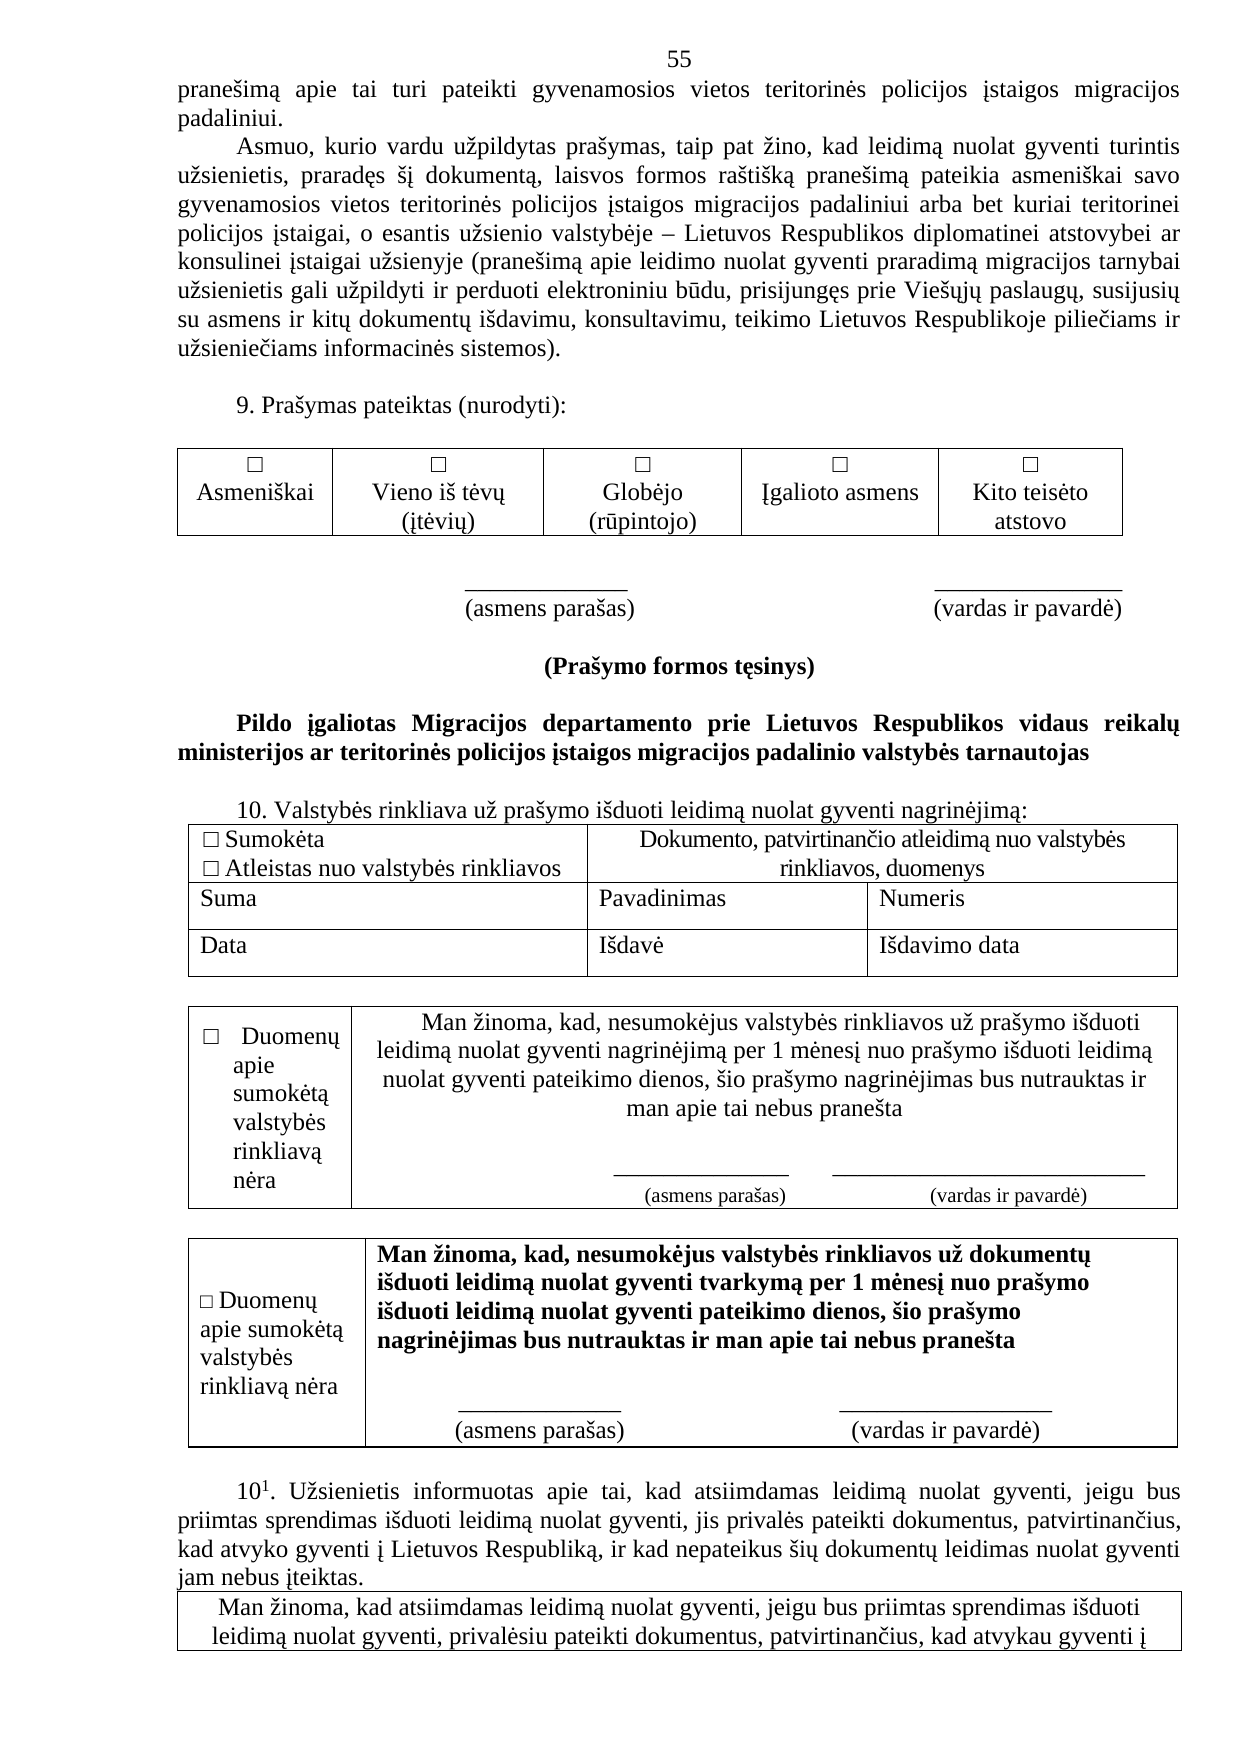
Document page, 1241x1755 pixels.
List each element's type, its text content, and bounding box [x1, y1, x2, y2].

text Asmuo, kurio vardu užpildytas prašymas, taip pat žino, kad leidimą nuolat gyventi turintis užsienietis, praradęs šį dokumentą, laisvos formos raštišką pranešimą pateikia asmeniškai savo gyvenamosios vietos teritorinės policijos įstaigos migracijos padaliniui arba bet kuriai teritorinei policijos įstaigai, o esantis užsienio valstybėje – Lietuvos Respublikos diplomatinei atstovybei ar konsulinei įstaigai užsienyje (pranešimą apie leidimo nuolat gyventi praradimą migracijos tarnybai užsienietis gali užpildyti ir perduoti elektroniniu būdu, prisijungęs prie Viešųjų paslaugų, susijusių su asmens ir kitų dokumentų išdavimu, konsultavimu, teikimo Lietuvos Respublikoje piliečiams ir užsieniečiams informacinės sistemos). [177, 131, 1181, 361]
text 10. Valstybės rinkliava už prašymo išduoti leidimą nuolat gyventi nagrinėjimą: [177, 795, 1181, 823]
table_cell Suma [189, 883, 587, 929]
table_cell Išdavė [588, 930, 867, 976]
table_cell Data [189, 930, 587, 976]
table_cell Pavadinimas [588, 883, 867, 929]
text pranešimą apie tai turi pateikti gyvenamosios vietos teritorinės policijos įstaigos migracijos padaliniui. [177, 74, 1181, 131]
table_header Man žinoma, kad, nesumokėjus valstybės rinkliavos už prašymo išduoti leidimą nuolat gyventi nagrinėjimą per 1 mėnesį nuo prašymo išduoti leidimą nuolat gyventi pateikimo dienos, šio prašymo nagrinėjimas bus nutrauktas ir man apie tai nebus pranešta ______________ _________________________ (asmens parašas) (vardas ir pavardė) [352, 1007, 1177, 1208]
table_header □[] Kito teisėto atstovo [939, 449, 1122, 535]
table_header □[] Duomenų apie sumokėtą valstybės rinkliavą nėra [189, 1239, 365, 1446]
table_cell Išdavimo data [868, 930, 1177, 976]
table_header □[] Įgalioto asmens [742, 449, 938, 535]
table_header □[] Asmeniškai [178, 449, 332, 535]
table_header □ Duomenų apie sumokėtą valstybės rinkliavą nėra [189, 1007, 351, 1208]
table_cell _________________ (vardas ir pavardė) [714, 1383, 1177, 1446]
text (Prašymo formos tęsinys) [177, 651, 1181, 680]
table_header Man žinoma, kad, nesumokėjus valstybės rinkliavos už dokumentų išduoti leidimą nuolat gyventi tvarkymą per 1 mėnesį nuo prašymo išduoti leidimą nuolat gyventi pateikimo dienos, šio prašymo nagrinėjimas bus nutrauktas ir man apie tai nebus pranešta [366, 1239, 1177, 1382]
text _____________ _______________ [465, 565, 1181, 593]
text (asmens parašas) (vardas ir pavardė) [465, 593, 1181, 622]
table_cell _____________ (asmens parašas) [366, 1383, 713, 1446]
table_header Dokumento, patvirtinančio atleidimą nuo valstybės rinkliavos, duomenys [588, 825, 1177, 882]
table_header □[] Globėjo (rūpintojo) [544, 449, 741, 535]
text 101. Užsienietis informuotas apie tai, kad atsiimdamas leidimą nuolat gyventi, jeigu bus priimtas sprendimas išduoti leidimą nuolat gyventi, jis privalės pateikti dokumentus, patvirtinančius, kad atvyko gyventi į Lietuvos Respubliką, ir kad nepateikus šių dokumentų leidimas nuolat gyventi jam nebus įteiktas. [177, 1476, 1181, 1591]
table_cell Numeris [868, 883, 1177, 929]
table_header Man žinoma, kad atsiimdamas leidimą nuolat gyventi, jeigu bus priimtas sprendimas išduoti leidimą nuolat gyventi, privalėsiu pateikti dokumentus, patvirtinančius, kad atvykau gyventi į [178, 1592, 1181, 1650]
text 9. Prašymas pateiktas (nurodyti): [177, 390, 1181, 419]
table_header □ Sumokėta □ Atleistas nuo valstybės rinkliavos [189, 825, 587, 882]
text Pildo įgaliotas Migracijos departamento prie Lietuvos Respublikos vidaus reikalų ministerijos ar teritorinės policijos įstaigos migracijos padalinio valstybės tarnautojas [177, 708, 1181, 766]
table_header □[] Vieno iš tėvų (įtėvių) [333, 449, 543, 535]
